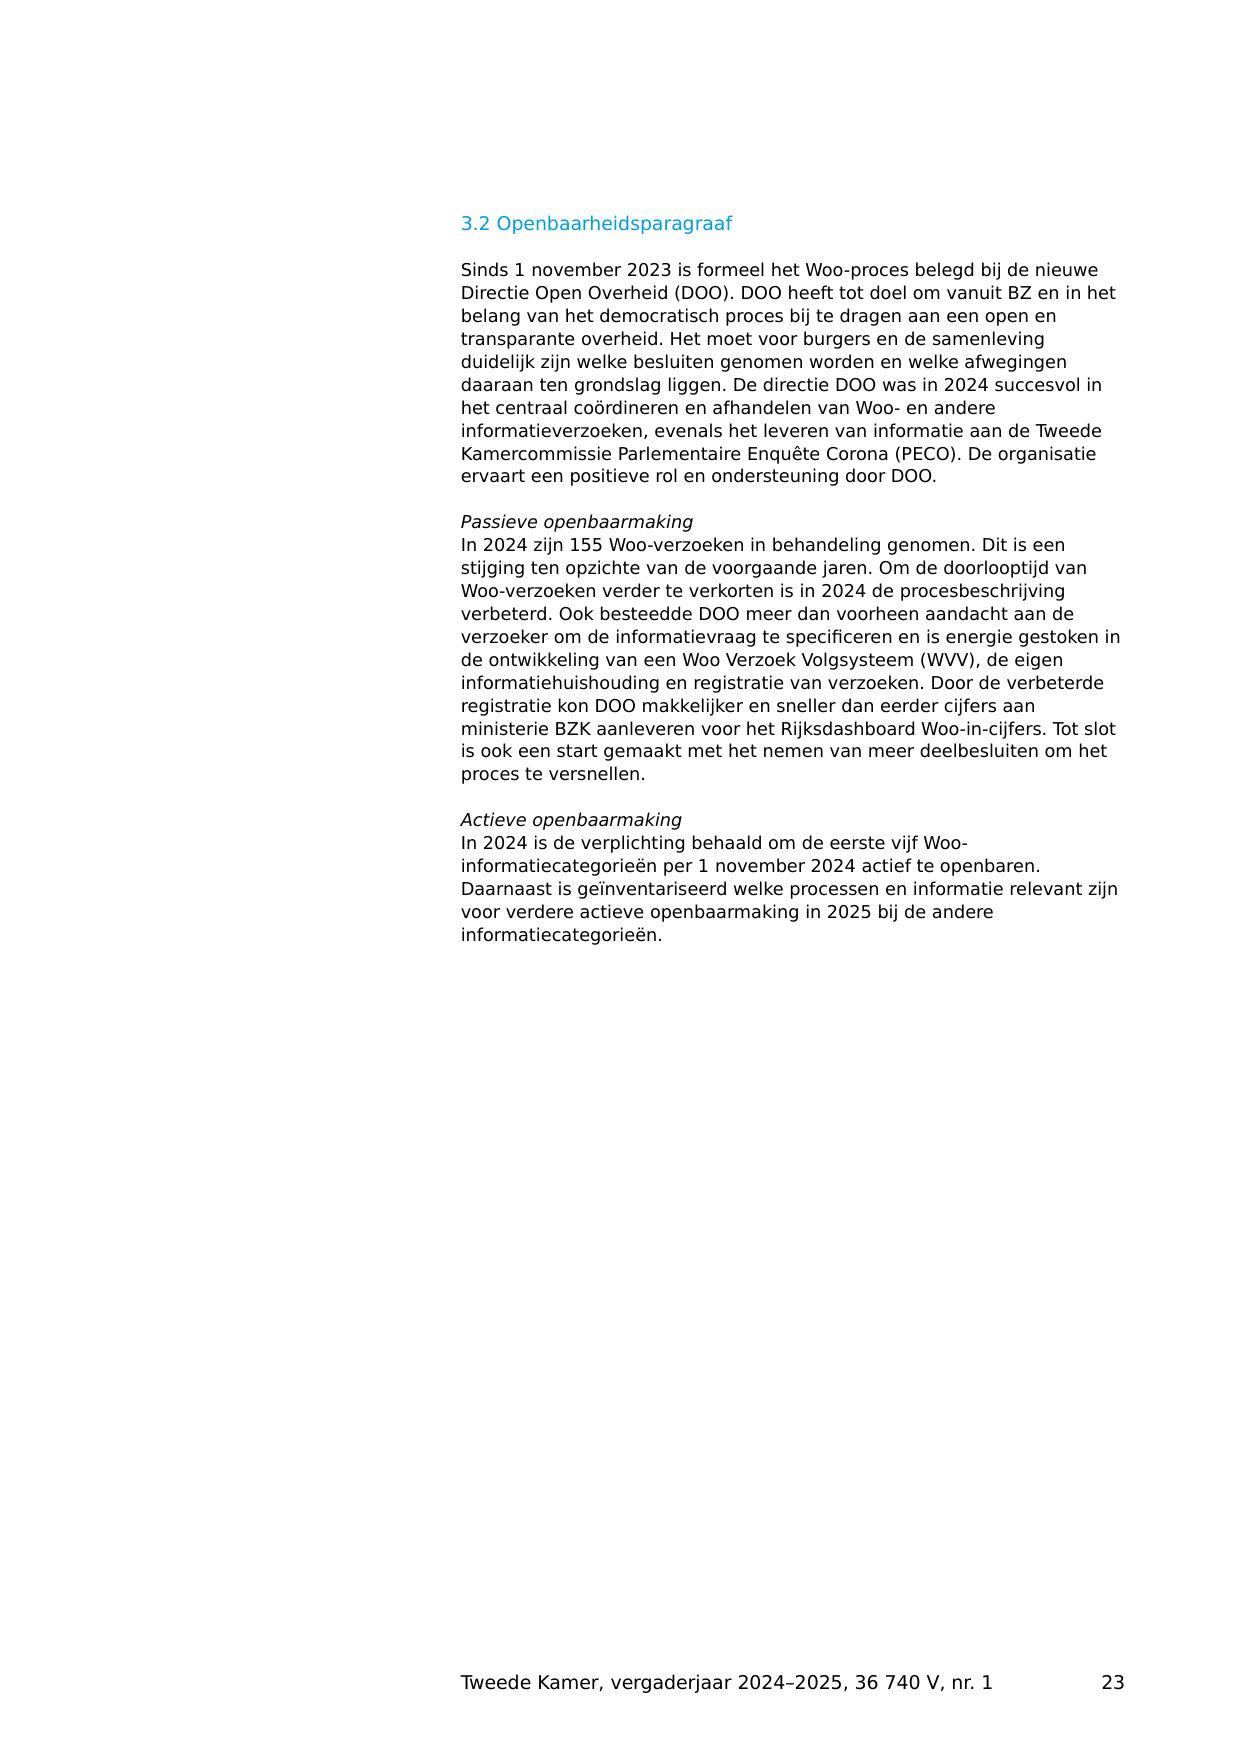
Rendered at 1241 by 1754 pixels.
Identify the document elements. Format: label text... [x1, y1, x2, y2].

text Passieve openbaarmaking In 2024 zĳn 155 Woo-verzoeken in behandeling genomen. Dit is een stijging ten opzichte van de voorgaande jaren. Om de doorlooptijd van Woo-verzoeken verder te verkorten is in 2024 de procesbeschrijving verbeterd. Ook besteedde DOO meer dan voorheen aandacht aan de verzoeker om de informatievraag te specificeren en is energie gestoken in de ontwikkeling van een Woo Verzoek Volgsysteem (WVV), de eigen informatiehuishouding en registratie van verzoeken. Door de verbeterde registratie kon DOO makkelijker en sneller dan eerder cijfers aan ministerie BZK aanleveren voor het Rijksdashboard Woo-in-cijfers. Tot slot is ook een start gemaakt met het nemen van meer deelbesluiten om het proces te versnellen. [461, 510, 1125, 785]
text Actieve openbaarmaking In 2024 is de verplichting behaald om de eerste vijf Woo-informatiecategorieën per 1 november 2024 actief te openbaren. Daarnaast is geïnventariseerd welke processen en informatie relevant zijn voor verdere actieve openbaarmaking in 2025 bij de andere informatiecategorieën. [461, 808, 1125, 946]
text Sinds 1 november 2023 is formeel het Woo-proces belegd bij de nieuwe Directie Open Overheid (DOO). DOO heeft tot doel om vanuit BZ en in het belang van het democratisch proces bij te dragen aan een open en transparante overheid. Het moet voor burgers en de samenleving duidelijk zijn welke besluiten genomen worden en welke afwegingen daaraan ten grondslag liggen. De directie DOO was in 2024 succesvol in het centraal coördineren en afhandelen van Woo- en andere informatieverzoeken, evenals het leveren van informatie aan de Tweede Kamercommissie Parlementaire Enquête Corona (PECO). De organisatie ervaart een positieve rol en ondersteuning door DOO. [461, 258, 1125, 487]
title 3.2 Openbaarheidsparagraaf [461, 213, 1125, 235]
